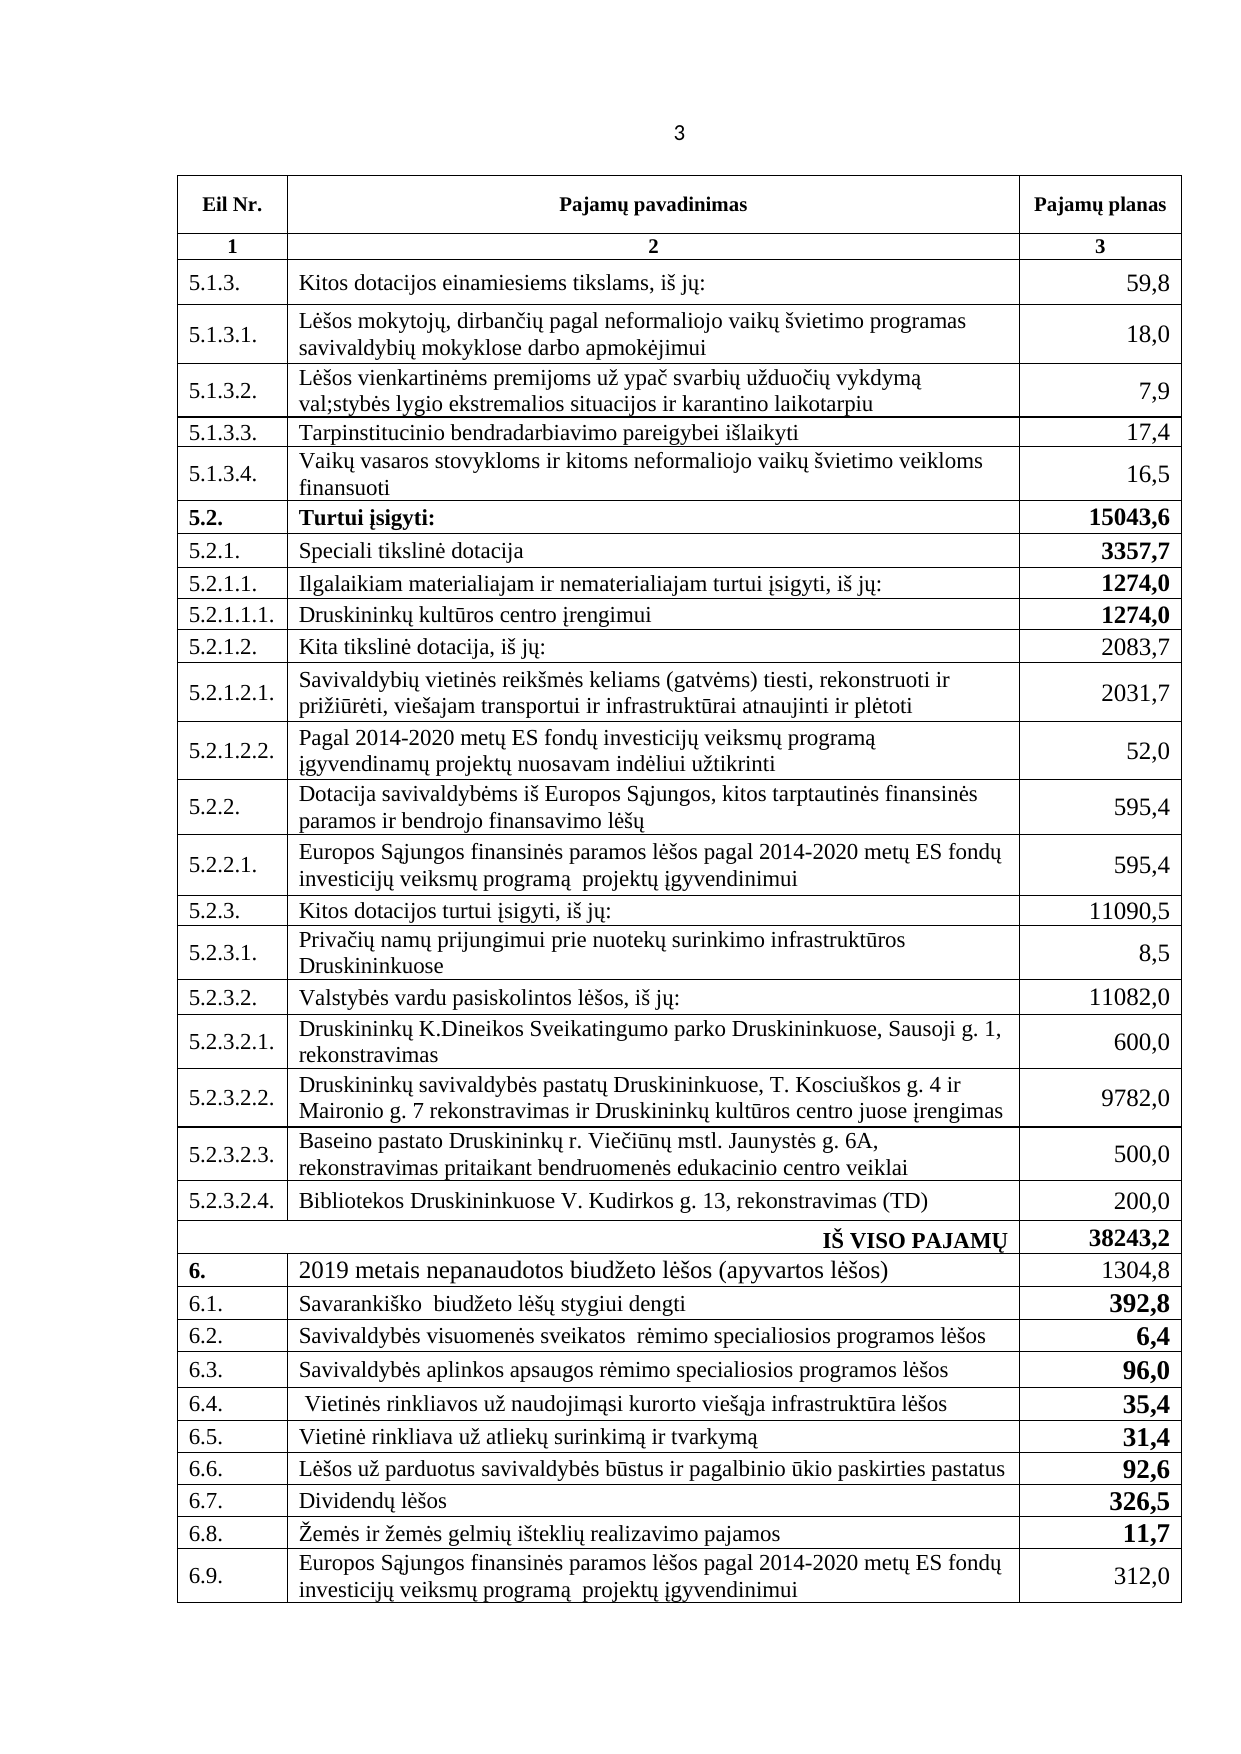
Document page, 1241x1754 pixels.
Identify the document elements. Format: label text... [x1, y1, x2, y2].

table_cell Vietinės rinkliavos už naudojimąsi kurorto viešąja infrastruktūra lėšos [288, 1388, 1019, 1419]
table_cell 11090,5 [1020, 896, 1181, 925]
table_cell Savarankiško biudžeto lėšų stygiui dengti [288, 1287, 1019, 1319]
table_cell 5.2.2.1. [178, 835, 287, 895]
table_cell 5.2.3.1. [178, 926, 287, 979]
table_cell 6.6. [178, 1453, 287, 1484]
table_cell 2083,7 [1020, 630, 1181, 662]
table_cell Druskininkų K.Dineikos Sveikatingumo parko Druskininkuose, Sausoji g. 1, rekonstravimas [288, 1015, 1019, 1068]
table_cell 392,8 [1020, 1287, 1181, 1319]
table_cell Turtui įsigyti: [288, 501, 1019, 532]
table_cell 5.2.1.1.1. [178, 599, 287, 629]
table_cell 17,4 [1020, 418, 1181, 446]
table_cell 5.2.1.1. [178, 568, 287, 598]
table_cell 5.2.1. [178, 534, 287, 567]
table_cell Savivaldybės visuomenės sveikatos rėmimo specialiosios programos lėšos [288, 1320, 1019, 1351]
table_cell 5.2.1.2. [178, 630, 287, 662]
table_cell 5.2.3. [178, 896, 287, 925]
table_cell Europos Sąjungos finansinės paramos lėšos pagal 2014-2020 metų ES fondų investicijų veiksmų programą projektų įgyvendinimui [288, 835, 1019, 895]
table_cell 5.2.3.2.3. [178, 1128, 287, 1180]
table_cell Vaikų vasaros stovykloms ir kitoms neformaliojo vaikų švietimo veikloms finansuoti [288, 447, 1019, 500]
table_cell Vietinė rinkliava už atliekų surinkimą ir tvarkymą [288, 1421, 1019, 1452]
table_cell 326,5 [1020, 1485, 1181, 1516]
table_cell 2 [288, 234, 1019, 259]
table_cell 11082,0 [1020, 980, 1181, 1014]
table_cell Pagal 2014-2020 metų ES fondų investicijų veiksmų programą įgyvendinamų projektų nuosavam indėliui užtikrinti [288, 722, 1019, 779]
table_cell 3357,7 [1020, 534, 1181, 567]
table_cell 5.1.3.1. [178, 305, 287, 363]
table_header Pajamų pavadinimas [288, 176, 1019, 232]
table_cell 8,5 [1020, 926, 1181, 979]
table_cell 18,0 [1020, 305, 1181, 363]
table_cell 5.2.3.2.1. [178, 1015, 287, 1068]
table_cell 6.5. [178, 1421, 287, 1452]
table_cell Kitos dotacijos turtui įsigyti, iš jų: [288, 896, 1019, 925]
table_cell Dotacija savivaldybėms iš Europos Sąjungos, kitos tarptautinės finansinės paramos ir bendrojo finansavimo lėšų [288, 780, 1019, 834]
table_cell Valstybės vardu pasiskolintos lėšos, iš jų: [288, 980, 1019, 1014]
table_cell 600,0 [1020, 1015, 1181, 1068]
table_cell 1274,0 [1020, 599, 1181, 629]
table_cell 1304,8 [1020, 1254, 1181, 1286]
table_cell Bibliotekos Druskininkuose V. Kudirkos g. 13, rekonstravimas (TD) [288, 1181, 1019, 1220]
table_cell Ilgalaikiam materialiajam ir nematerialiajam turtui įsigyti, iš jų: [288, 568, 1019, 598]
table_cell 31,4 [1020, 1421, 1181, 1452]
table_cell 6.1. [178, 1287, 287, 1319]
table_cell Savivaldybės aplinkos apsaugos rėmimo specialiosios programos lėšos [288, 1352, 1019, 1387]
table_cell Druskininkų savivaldybės pastatų Druskininkuose, T. Kosciuškos g. 4 ir Maironio g. 7 rekonstravimas ir Druskininkų kultūros centro juose įrengimas [288, 1069, 1019, 1126]
table_cell 16,5 [1020, 447, 1181, 500]
table_cell 595,4 [1020, 835, 1181, 895]
table_cell 6,4 [1020, 1320, 1181, 1351]
table_cell Dividendų lėšos [288, 1485, 1019, 1516]
table_cell 2019 metais nepanaudotos biudžeto lėšos (apyvartos lėšos) [288, 1254, 1019, 1286]
table_cell IŠ VISO PAJAMŲ [178, 1221, 1019, 1253]
table_cell Speciali tikslinė dotacija [288, 534, 1019, 567]
table_cell 6.8. [178, 1517, 287, 1548]
table_cell 38243,2 [1020, 1221, 1181, 1253]
table_cell 6. [178, 1254, 287, 1286]
table_cell 1 [178, 234, 287, 259]
table_cell Lėšos už parduotus savivaldybės būstus ir pagalbinio ūkio paskirties pastatus [288, 1453, 1019, 1484]
table_cell 15043,6 [1020, 501, 1181, 532]
table_cell 5.2.1.2.1. [178, 663, 287, 721]
table_header Pajamų planas [1020, 176, 1181, 232]
table_cell Europos Sąjungos finansinės paramos lėšos pagal 2014-2020 metų ES fondų investicijų veiksmų programą projektų įgyvendinimui [288, 1549, 1019, 1602]
table_cell 6.3. [178, 1352, 287, 1387]
table_cell Privačių namų prijungimui prie nuotekų surinkimo infrastruktūros Druskininkuose [288, 926, 1019, 979]
table_cell 6.9. [178, 1549, 287, 1602]
table_cell 96,0 [1020, 1352, 1181, 1387]
table_cell Lėšos vienkartinėms premijoms už ypač svarbių užduočių vykdymą val;stybės lygio ekstremalios situacijos ir karantino laikotarpiu [288, 364, 1019, 416]
table_header Eil Nr. [178, 176, 287, 232]
table_cell 5.1.3.4. [178, 447, 287, 500]
table_cell 312,0 [1020, 1549, 1181, 1602]
table_cell 5.2.1.2.2. [178, 722, 287, 779]
table_cell 1274,0 [1020, 568, 1181, 598]
table_cell 500,0 [1020, 1128, 1181, 1180]
table_cell 5.2.3.2.4. [178, 1181, 287, 1220]
table_cell 5.1.3. [178, 260, 287, 304]
table_cell 5.2. [178, 501, 287, 532]
table_cell 5.1.3.2. [178, 364, 287, 416]
table_cell 6.2. [178, 1320, 287, 1351]
table_cell Tarpinstitucinio bendradarbiavimo pareigybei išlaikyti [288, 418, 1019, 446]
table_cell Savivaldybių vietinės reikšmės keliams (gatvėms) tiesti, rekonstruoti ir prižiūrėti, viešajam transportui ir infrastruktūrai atnaujinti ir plėtoti [288, 663, 1019, 721]
table_cell 9782,0 [1020, 1069, 1181, 1126]
table_cell 92,6 [1020, 1453, 1181, 1484]
table_cell 5.2.3.2. [178, 980, 287, 1014]
table_cell Kitos dotacijos einamiesiems tikslams, iš jų: [288, 260, 1019, 304]
table_cell 5.2.3.2.2. [178, 1069, 287, 1126]
table_cell 2031,7 [1020, 663, 1181, 721]
table_cell 6.7. [178, 1485, 287, 1516]
table_cell 11,7 [1020, 1517, 1181, 1548]
table_cell Baseino pastato Druskininkų r. Viečiūnų mstl. Jaunystės g. 6A, rekonstravimas pritaikant bendruomenės edukacinio centro veiklai [288, 1128, 1019, 1180]
table_cell 595,4 [1020, 780, 1181, 834]
table_cell 200,0 [1020, 1181, 1181, 1220]
table_cell Kita tikslinė dotacija, iš jų: [288, 630, 1019, 662]
table_cell Lėšos mokytojų, dirbančių pagal neformaliojo vaikų švietimo programas savivaldybių mokyklose darbo apmokėjimui [288, 305, 1019, 363]
table_cell 6.4. [178, 1388, 287, 1419]
table_cell 5.1.3.3. [178, 418, 287, 446]
table_cell Druskininkų kultūros centro įrengimui [288, 599, 1019, 629]
table_cell 35,4 [1020, 1388, 1181, 1419]
table_cell 5.2.2. [178, 780, 287, 834]
table_cell 59,8 [1020, 260, 1181, 304]
table_cell 3 [1020, 234, 1181, 259]
table_cell 52,0 [1020, 722, 1181, 779]
table_cell 7,9 [1020, 364, 1181, 416]
table_cell Žemės ir žemės gelmių išteklių realizavimo pajamos [288, 1517, 1019, 1548]
